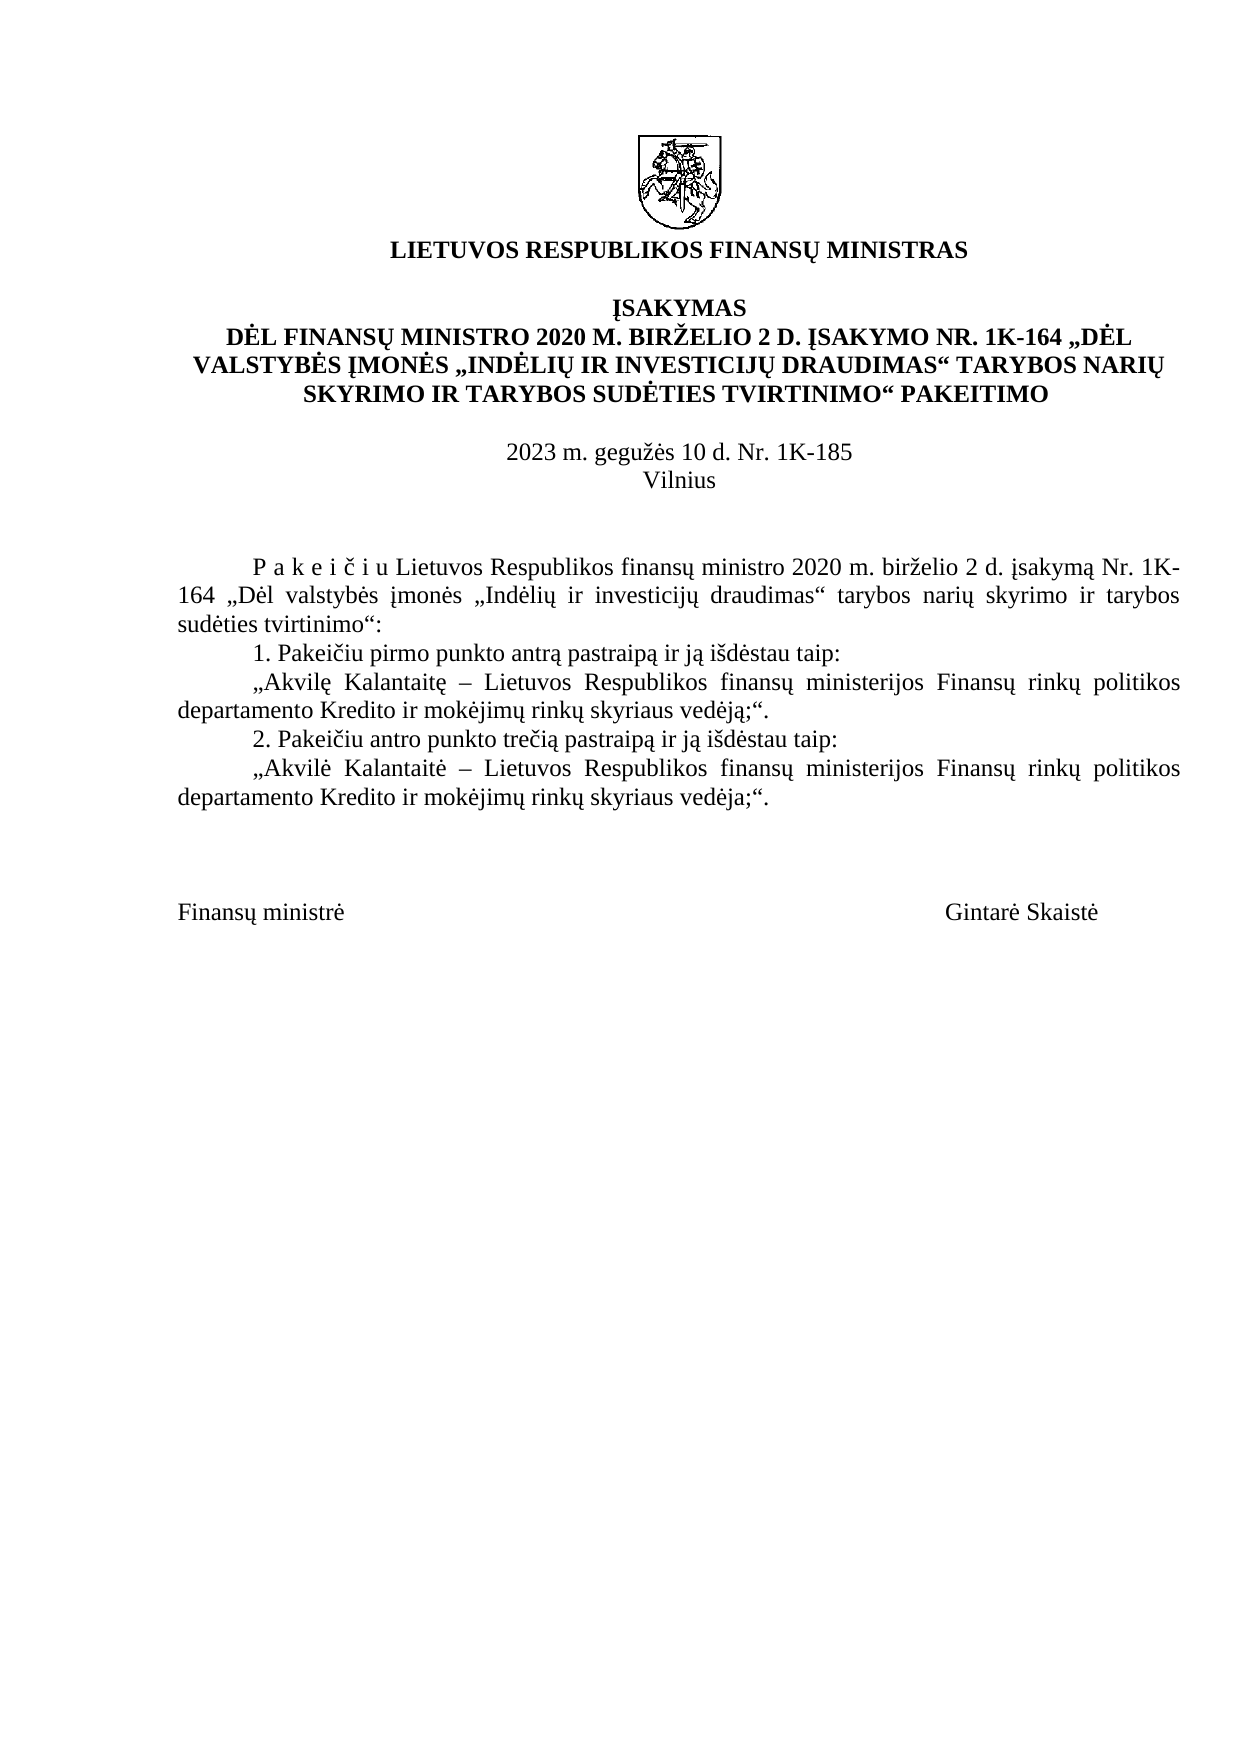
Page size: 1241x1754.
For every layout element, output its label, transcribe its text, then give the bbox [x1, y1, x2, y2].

text Finansų ministrė Gintarė Skaistė [177, 897, 1181, 925]
text 2023 m. gegužės 10 d. Nr. 1K-185 [177, 437, 1181, 465]
text 2. Pakeičiu antro punkto trečią pastraipą ir ją išdėstau taip: [177, 724, 1181, 753]
text Vilnius [177, 465, 1181, 494]
text „Akvilė Kalantaitė – Lietuvos Respublikos finansų ministerijos Finansų rinkų politikos departamento Kredito ir mokėjimų rinkų skyriaus vedėja;“. [177, 753, 1181, 810]
text ĮSAKYMAS [177, 293, 1181, 322]
text P a k e i č i u Lietuvos Respublikos finansų ministro 2020 m. birželio 2 d. įsakymą Nr. 1K-164 „Dėl valstybės įmonės „Indėlių ir investicijų draudimas“ tarybos narių skyrimo ir tarybos sudėties tvirtinimo“: [177, 552, 1181, 638]
text „Akvilę Kalantaitę – Lietuvos Respublikos finansų ministerijos Finansų rinkų politikos departamento Kredito ir mokėjimų rinkų skyriaus vedėją;“. [177, 667, 1181, 724]
text 1. Pakeičiu pirmo punkto antrą pastraipą ir ją išdėstau taip: [177, 638, 1181, 667]
text DĖL FINANSŲ MINISTRO 2020 M. BIRŽELIO 2 D. ĮSAKYMO NR. 1K-164 „DĖL VALSTYBĖS ĮMONĖS „INDĖLIŲ IR INVESTICIJŲ DRAUDIMAS“ TARYBOS NARIŲ SKYRIMO IR TARYBOS SUDĖTIES TVIRTINIMO“ PAKEITIMO [177, 322, 1181, 408]
text LIETUVOS RESPUBLIKOS FINANSŲ MINISTRAS [177, 235, 1181, 264]
